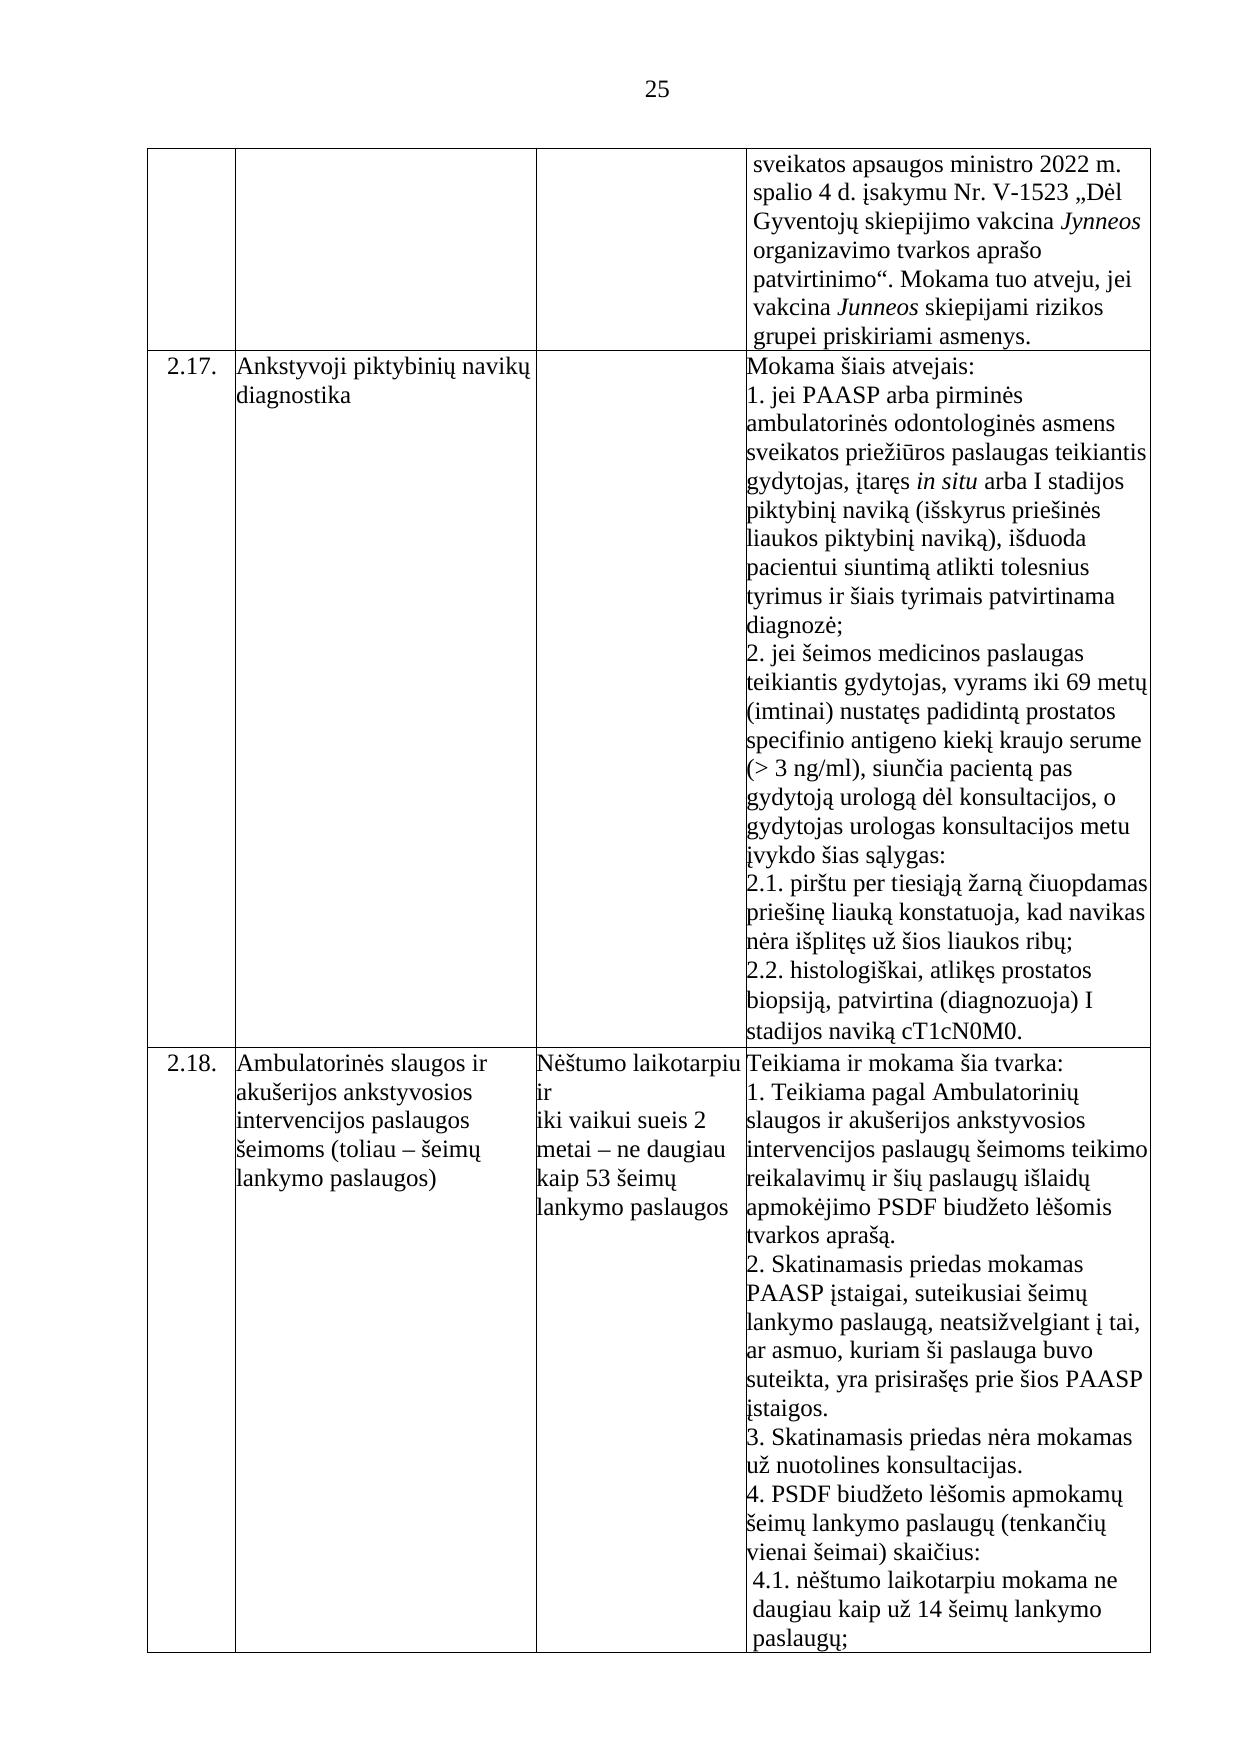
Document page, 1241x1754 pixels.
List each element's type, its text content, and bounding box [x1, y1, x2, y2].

table_cell [537, 351, 746, 1047]
table_cell Ambulatorinės slaugos ir akušerijos ankstyvosios intervencijos paslaugos šeimoms (toliau – šeimų lankymo paslaugos) [236, 1048, 536, 1652]
table_cell [537, 149, 746, 350]
table_cell Mokama šiais atvejais: 1. jei PAASP arba pirminės ambulatorinės odontologinės asmens sveikatos priežiūros paslaugas teikiantis gydytojas, įtaręs in situ arba I stadijos piktybinį naviką (išskyrus priešinės liaukos piktybinį naviką), išduoda pacientui siuntimą atlikti tolesnius tyrimus ir šiais tyrimais patvirtinama diagnozė; 2. jei šeimos medicinos paslaugas teikiantis gydytojas, vyrams iki 69 metų (imtinai) nustatęs padidintą prostatos specifinio antigeno kiekį kraujo serume (> 3 ng/ml), siunčia pacientą pas gydytoją urologą dėl konsultacijos, o gydytojas urologas konsultacijos metu įvykdo šias sąlygas: 2.1. pirštu per tiesiąją žarną čiuopdamas priešinę liauką konstatuoja, kad navikas nėra išplitęs už šios liaukos ribų; 2.2. histologiškai, atlikęs prostatos biopsiją, patvirtina (diagnozuoja) I stadijos naviką cT1cN0M0. [747, 351, 1150, 1047]
table_cell [148, 149, 235, 350]
table_cell Teikiama ir mokama šia tvarka: 1. Teikiama pagal Ambulatorinių slaugos ir akušerijos ankstyvosios intervencijos paslaugų šeimoms teikimo reikalavimų ir šių paslaugų išlaidų apmokėjimo PSDF biudžeto lėšomis tvarkos aprašą. 2. Skatinamasis priedas mokamas PAASP įstaigai, suteikusiai šeimų lankymo paslaugą, neatsižvelgiant į tai, ar asmuo, kuriam ši paslauga buvo suteikta, yra prisirašęs prie šios PAASP įstaigos. 3. Skatinamasis priedas nėra mokamas už nuotolines konsultacijas. 4. PSDF biudžeto lėšomis apmokamų šeimų lankymo paslaugų (tenkančių vienai šeimai) skaičius: 4.1. nėštumo laikotarpiu mokama ne daugiau kaip už 14 šeimų lankymo paslaugų; [747, 1048, 1150, 1652]
table_cell 1. Skatinamasis priedas mokamas: 1. už vaikų skiepijimą, atliekamą vadovaujantis Lietuvos Respublikos sveikatos apsaugos ministro patvirtintu vaikų profilaktinių skiepijimų kalendoriumi; 2. už asmenų, priskiriamų rizikos grupei, skiepijimą gripo vakcina. Mokama tuo atveju, jei gripo vakcina skiepijami rizikos grupei priskiriami asmenys. Skatinamasis priedas mokamas PAASP įstaigai, prie kurios asmuo yra prisirašęs; 3. už asmenų skiepijimą nuo COVID-19 ligos (koronaviruso infekcijos). Skiepijimas atliekamas vadovaujantis Gyventojų skiepijimo COVID-19 ligos (koronaviruso infekcijos) vakcina organizavimo tvarkos aprašu, patvirtintu Lietuvos Respublikos sveikatos apsaugos ministro 2020 m. gruodžio 23 d. įsakymu Nr. V-2997 „Dėl Gyventojų skiepijimo COVID-19 ligos (koronaviruso infekcijos) vakcina organizavimo tvarkos aprašo patvirtinimo“. Skatinamasis priedas mokamas ir už užsieniečiams, pasitraukusiems iš Ukrainos dėl Rusijos Federacijos karinių veiksmų Ukrainoje, suteiktas skiepijimo nuo COVID-19 ligos (koronaviruso infekcijos) paslaugas. Skatinamasis priedas mokamas PAASP įstaigai, suteikusiai skiepijimo nuo COVID-19 ligos (koronaviruso infekcijos) paslaugą, neatsižvelgiant į tai, ar asmuo, kuriam ši paslauga buvo suteikta, yra prisirašęs prie šios PAASP įstaigos; 4. už asmenų, priskiriamų rizikos grupei, skiepijimą nuo raupų ir beždžionių raupų, vadovaujantis Gyventojų skiepijimo vakcina Jynneos organizavimo tvarkos aprašu, patvirtintu Lietuvos Respublikos sveikatos apsaugos ministro 2022 m. spalio 4 d. įsakymu Nr. V-1523 „Dėl Gyventojų skiepijimo vakcina Jynneos organizavimo tvarkos aprašo patvirtinimo“. Mokama tuo atveju, jei vakcina Junneos skiepijami rizikos grupei priskiriami asmenys. [747, 149, 1150, 350]
table_cell [236, 149, 536, 350]
table_cell 2.18. [148, 1048, 235, 1652]
table_cell Ankstyvoji piktybinių navikų diagnostika [236, 351, 536, 1047]
table_cell 2.17. [148, 351, 235, 1047]
table_cell Nėštumo laikotarpiu ir iki vaikui sueis 2 metai – ne daugiau kaip 53 šeimų lankymo paslaugos [537, 1048, 746, 1652]
